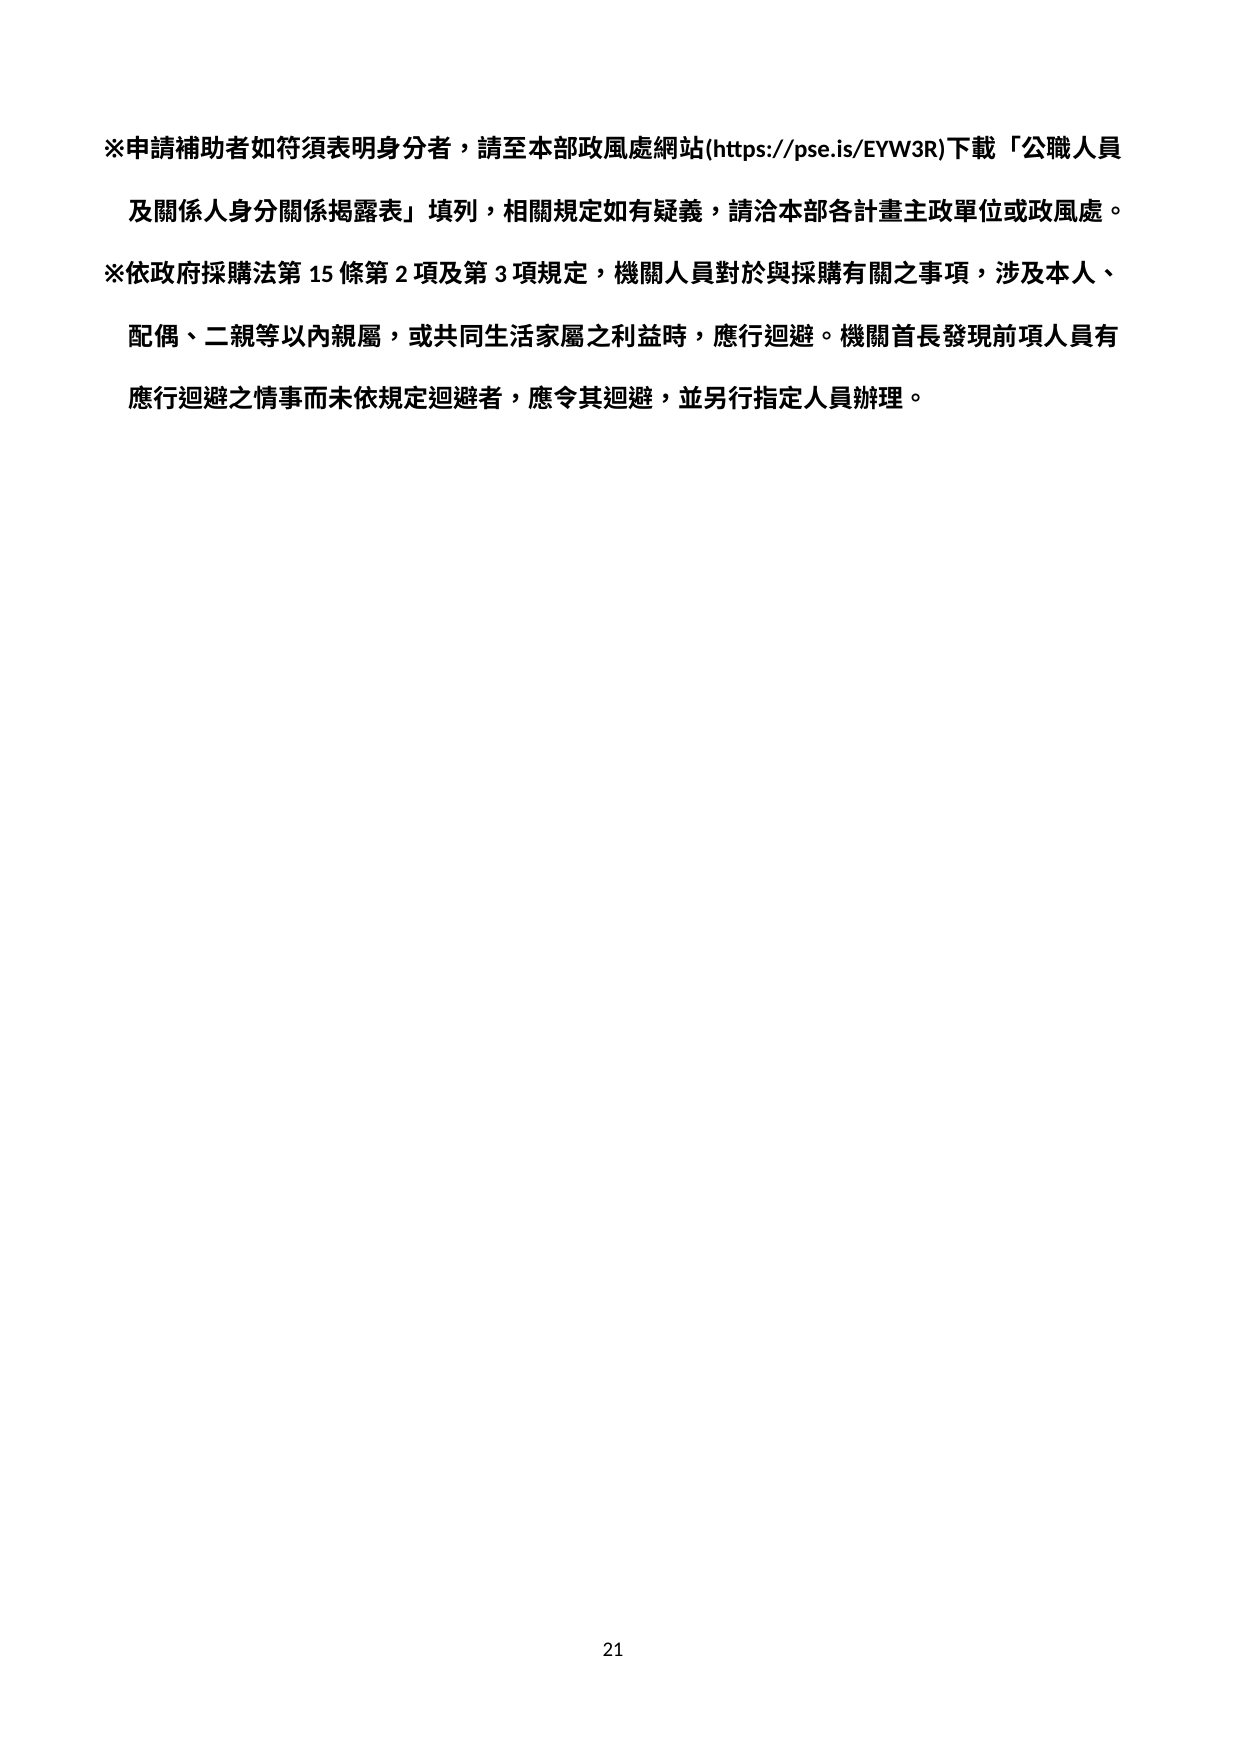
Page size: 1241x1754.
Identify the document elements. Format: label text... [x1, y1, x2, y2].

text ※依政府採購法第15條第2項及第3項規定，機關人員對於與採購有關之事項，涉及本人、配偶、二親等以內親屬，或共同生活家屬之利益時，應行迴避。機關首長發現前項人員有應行迴避之情事而未依規定迴避者，應令其迴避，並另行指定人員辦理。 [103, 230, 1122, 418]
text ※申請補助者如符須表明身分者，請至本部政風處網站(https://pse.is/EYW3R)下載「公職人員及關係人身分關係揭露表」填列，相關規定如有疑義，請洽本部各計畫主政單位或政風處。 [103, 105, 1122, 230]
